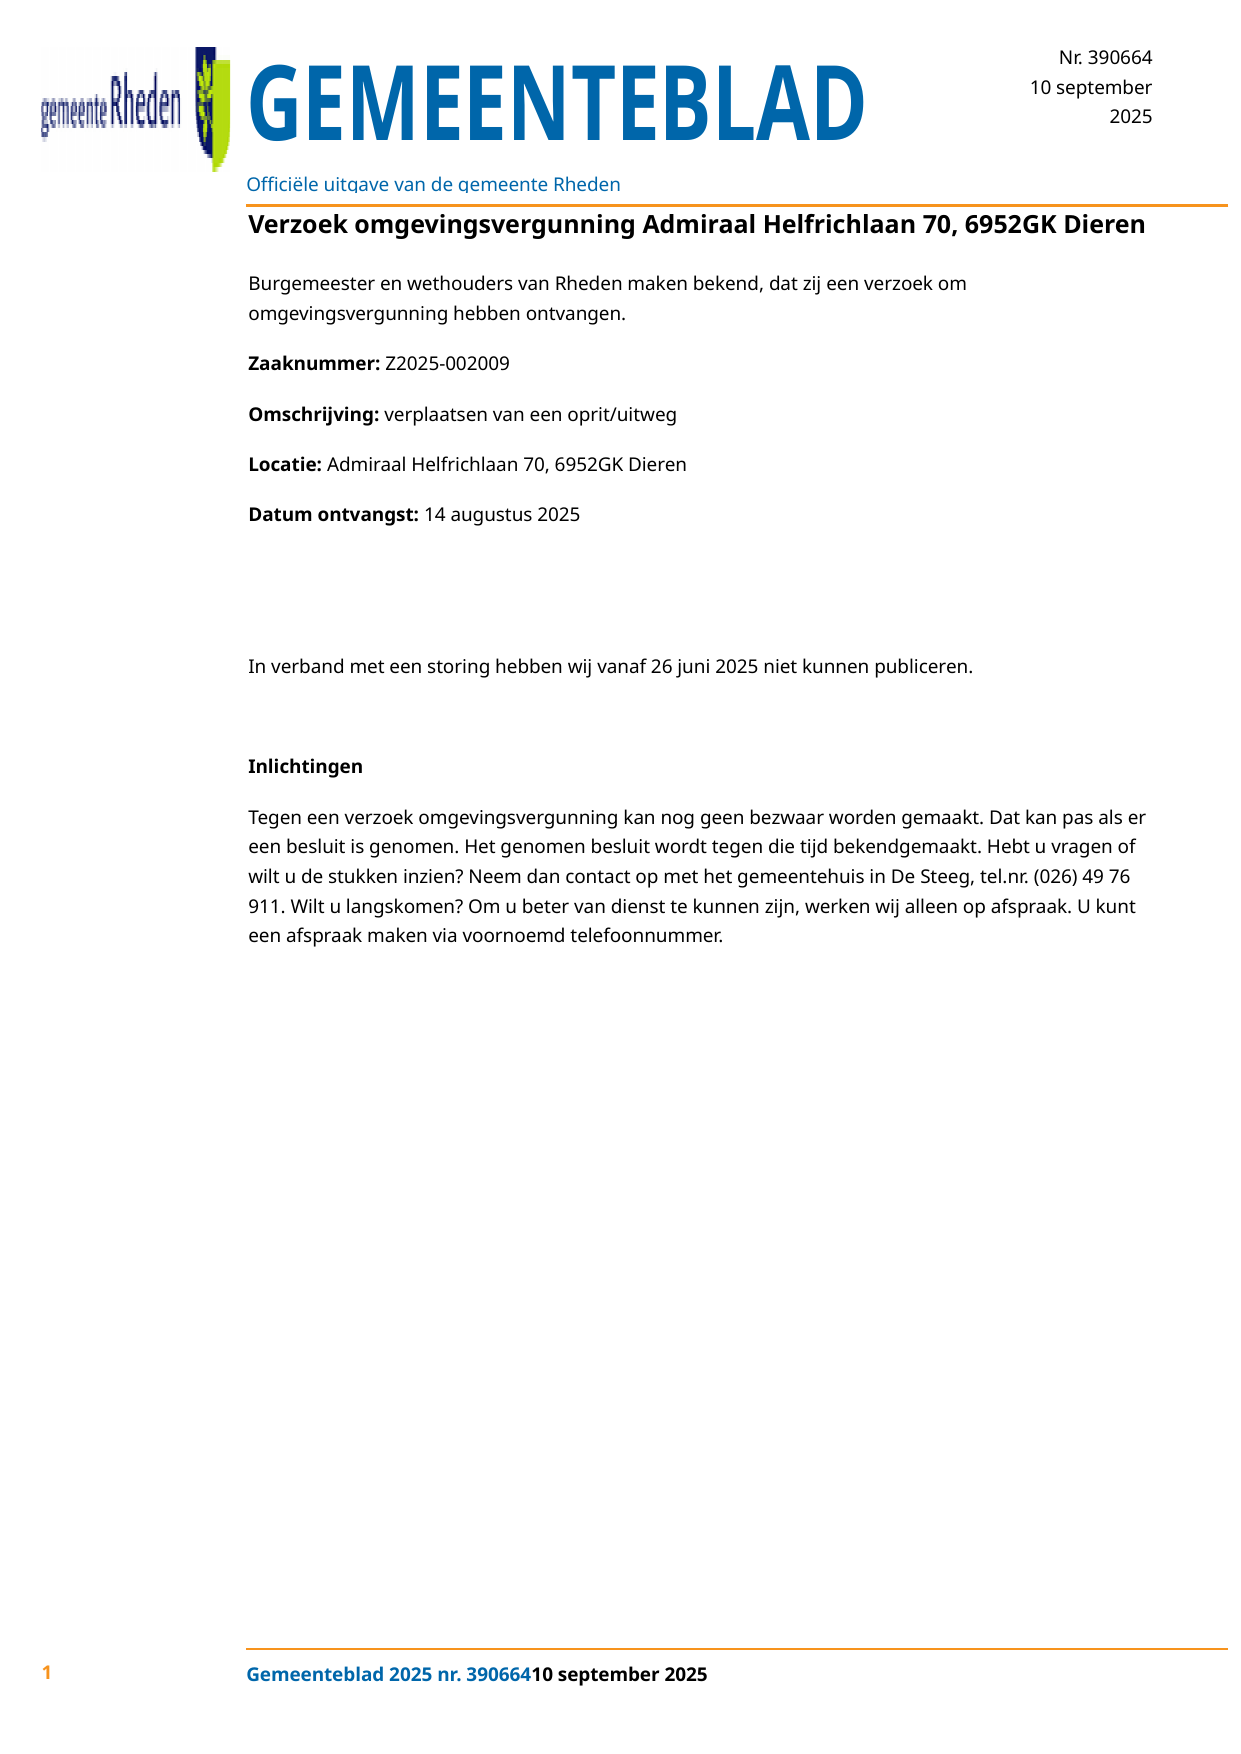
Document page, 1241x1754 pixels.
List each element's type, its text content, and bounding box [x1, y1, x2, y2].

text Locatie: Admiraal Helfrichlaan 70, 6952GK Dieren [248, 451, 1152, 477]
text Datum ontvangst: 14 augustus 2025 [248, 502, 1152, 527]
text In verband met een storing hebben wij vanaf 26 juni 2025 niet kunnen publiceren. [248, 653, 1152, 678]
text Burgemeester en wethouders van Rheden maken bekend, dat zij een verzoek om omgevingsvergunning hebben ontvangen. [248, 270, 1152, 326]
text Inlichtingen [248, 754, 1152, 779]
text Verzoek omgevingsvergunning Admiraal Helfrichlaan 70, 6952GK Dieren [248, 207, 1152, 241]
text Omschrijving: verplaatsen van een oprit/uitweg [248, 401, 1152, 426]
picture [41, 47, 231, 172]
text Tegen een verzoek omgevingsvergunning kan nog geen bezwaar worden gemaakt. Dat kan pas als er een besluit is genomen. Het genomen besluit wordt tegen die tijd bekendgemaakt. Hebt u vragen of wilt u de stukken inzien? Neem dan contact op met het gemeentehuis in De Steeg, tel.nr. (026) 49 76 911. Wilt u langskomen? Om u beter van dienst te kunnen zijn, werken wij alleen op afspraak. U kunt een afspraak maken via voornoemd telefoonnummer. [248, 804, 1152, 948]
text Zaaknummer: Z2025-002009 [248, 350, 1152, 376]
